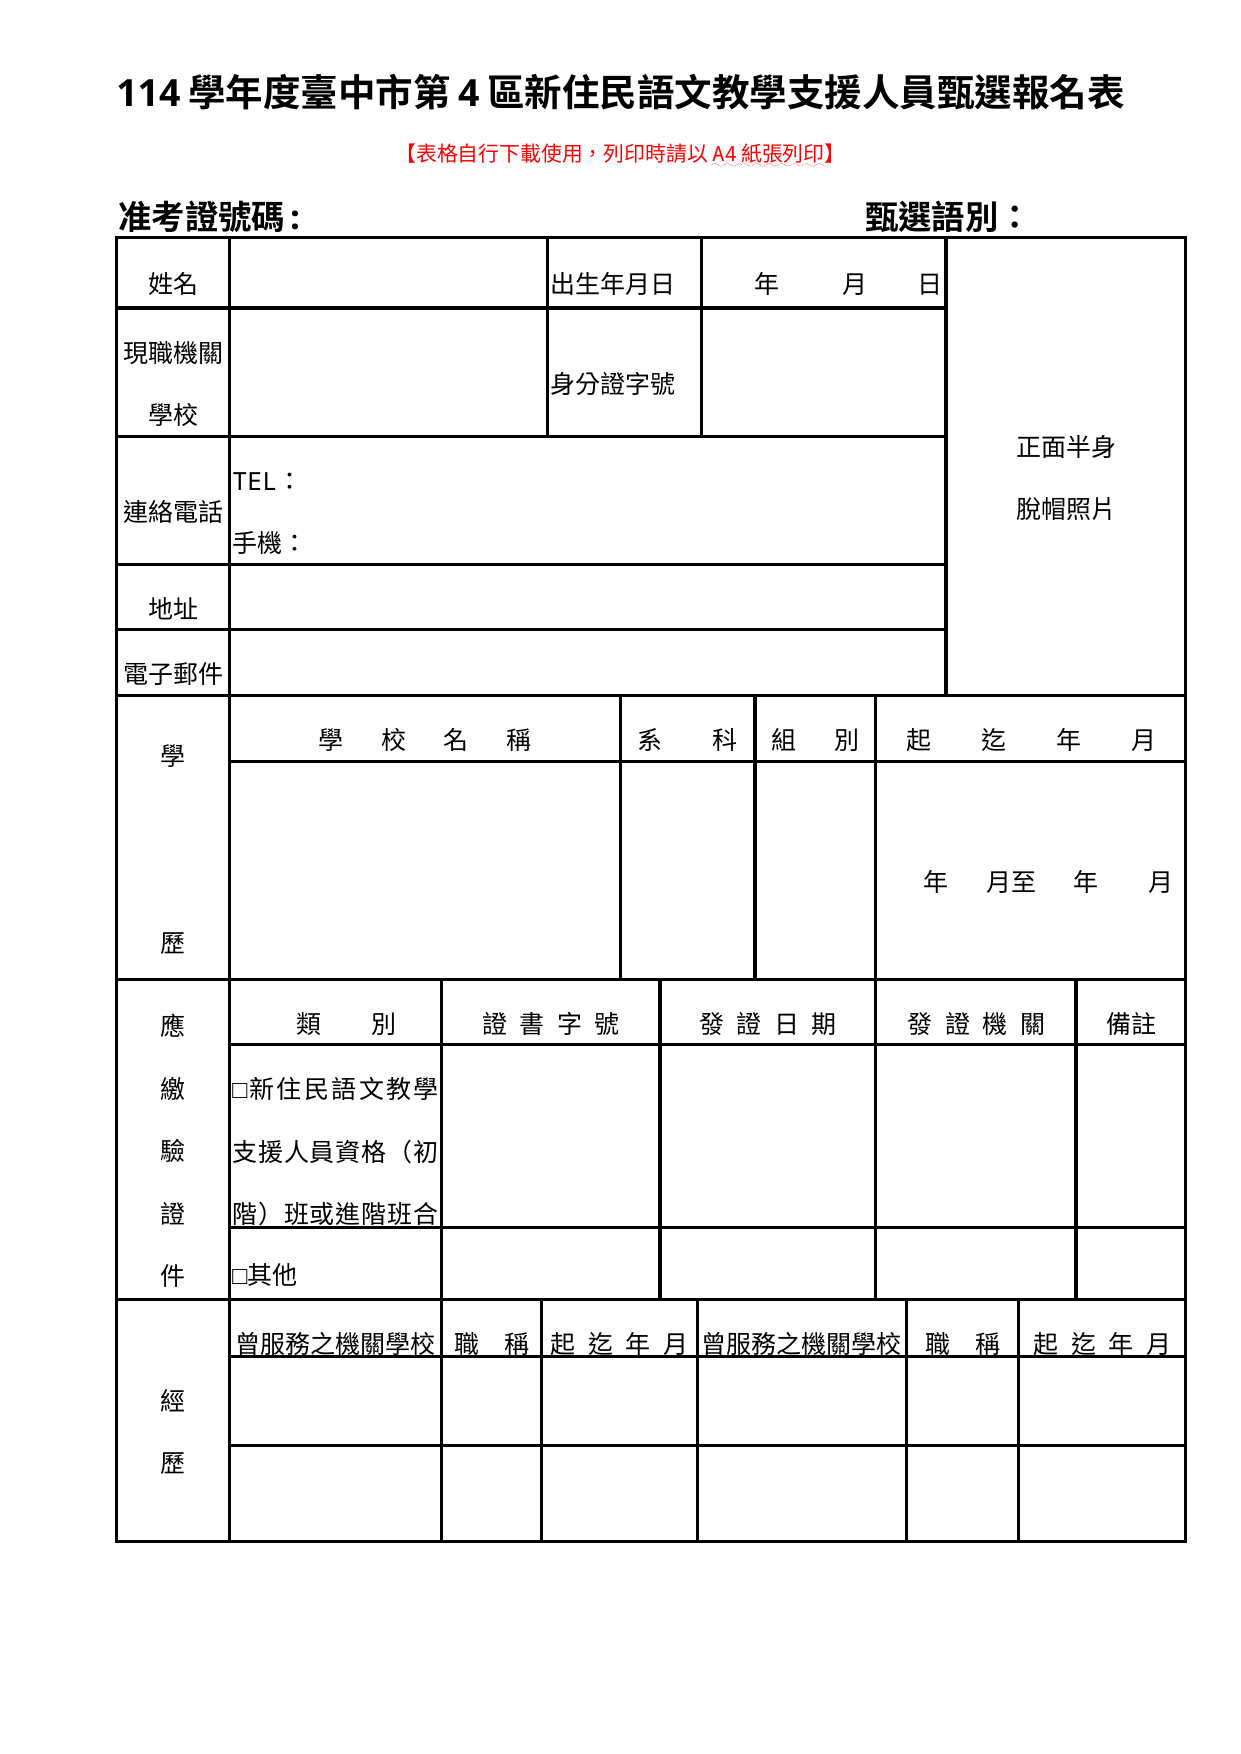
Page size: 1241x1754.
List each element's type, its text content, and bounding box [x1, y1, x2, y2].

table_cell TEL： 手機： [231, 438, 944, 563]
table_cell 地址 [118, 566, 228, 628]
table_cell [877, 1046, 1074, 1226]
table_header 正面半身 脫帽照片 [948, 239, 1184, 694]
table_cell [699, 1358, 905, 1444]
table_cell 備註 [1078, 981, 1184, 1043]
table_cell 系 科 [622, 697, 753, 759]
table_cell 現職機關學校 [118, 310, 228, 434]
table_header 出生年月日 [549, 239, 700, 306]
table_cell 類 別 [231, 981, 440, 1043]
table_cell [231, 763, 619, 978]
table_cell 發 證 機 關 [877, 981, 1074, 1043]
table_cell 曾服務之機關學校 [231, 1301, 440, 1354]
table_cell □新住民語文教學支援人員資格（初階）班或進階班合格證書 [231, 1046, 440, 1226]
table_cell [443, 1229, 658, 1298]
table_cell [443, 1447, 540, 1539]
table_cell 職 稱 [908, 1301, 1017, 1354]
table_cell [877, 1229, 1074, 1298]
table_cell 學 歷 [118, 697, 228, 978]
table_cell 經 歷 [118, 1301, 228, 1539]
table_cell [622, 763, 753, 978]
table_cell [662, 1046, 874, 1226]
table_cell 發 證 日 期 [662, 981, 874, 1043]
table_cell [757, 763, 874, 978]
table_cell [543, 1447, 696, 1539]
table_cell [699, 1447, 905, 1539]
text 准考證號碼: 甄選語別： [118, 173, 1122, 236]
table_cell 身分證字號 [549, 310, 700, 434]
table_cell 證 書 字 號 [443, 981, 658, 1043]
table_cell 職 稱 [443, 1301, 540, 1354]
table_cell 年 月至 年 月 [877, 763, 1184, 978]
table_cell [1020, 1358, 1184, 1444]
table_cell 起 迄 年 月 [543, 1301, 696, 1354]
table_cell 應 繳 驗 證 件 [118, 981, 228, 1298]
table_cell 曾服務之機關學校 [699, 1301, 905, 1354]
table_cell [231, 631, 944, 694]
table_cell 起 迄 年 月 [877, 697, 1184, 759]
table_cell [1020, 1447, 1184, 1539]
table_cell [443, 1046, 658, 1226]
text 【表格自行下載使用，列印時請以A4紙張列印】 [118, 111, 1122, 173]
table_cell [908, 1358, 1017, 1444]
table_cell □其他 [231, 1229, 440, 1298]
table_cell 起 迄 年 月 [1020, 1301, 1184, 1354]
table_cell [443, 1358, 540, 1444]
table_cell [662, 1229, 874, 1298]
table_cell [1078, 1229, 1184, 1298]
table_cell [231, 1447, 440, 1539]
table_cell 組 別 [757, 697, 874, 759]
table_cell [231, 310, 546, 434]
table_cell [703, 310, 944, 434]
table_header 姓名 [118, 239, 228, 306]
table_cell 學 校 名 稱 [231, 697, 619, 759]
table_cell [908, 1447, 1017, 1539]
table_cell [231, 1358, 440, 1444]
table_header [231, 239, 546, 306]
table_header 年 月 日 [703, 239, 944, 306]
table_cell 連絡電話 [118, 438, 228, 563]
text 114學年度臺中市第4區新住民語文教學支援人員甄選報名表 [88, 48, 1152, 111]
table_cell [1078, 1046, 1184, 1226]
table_cell [231, 566, 944, 628]
table_cell 電子郵件 [118, 631, 228, 694]
table_cell [543, 1358, 696, 1444]
